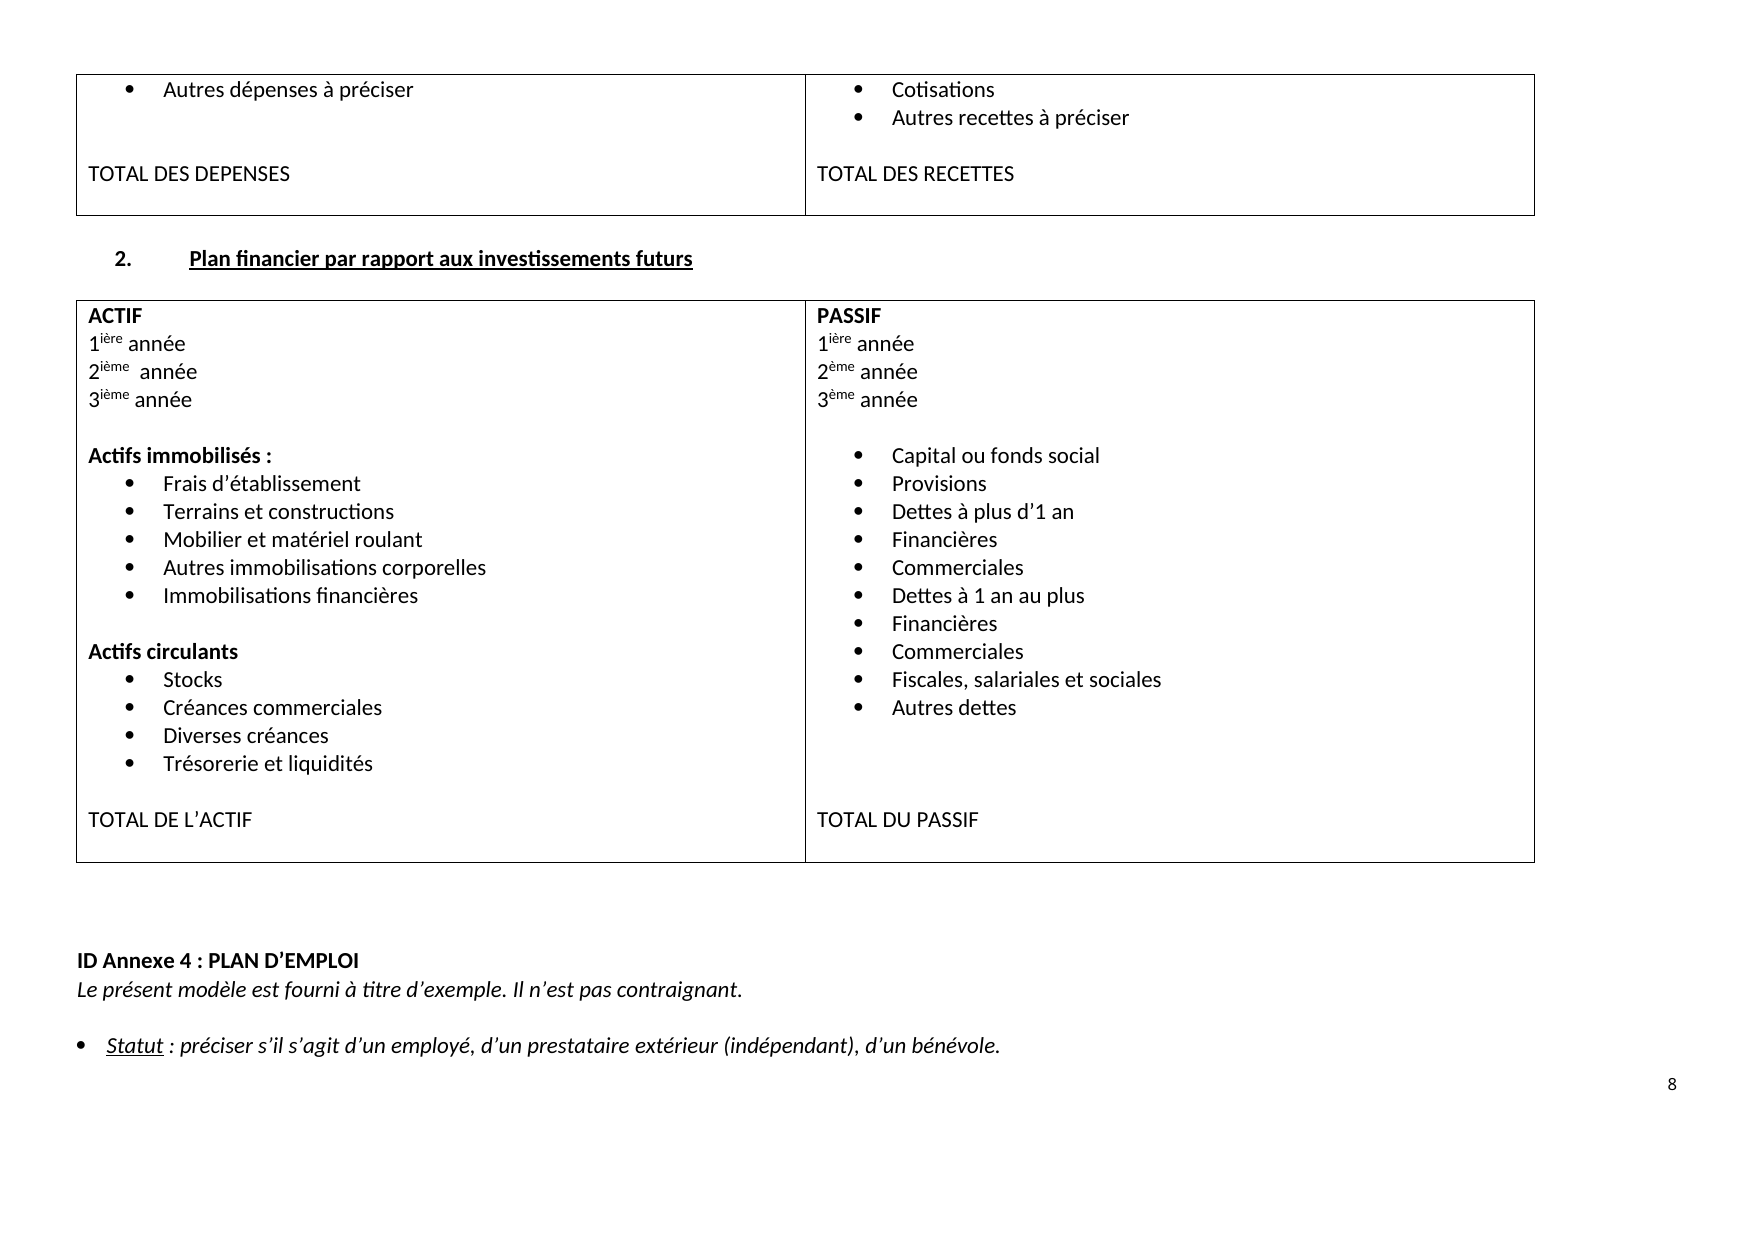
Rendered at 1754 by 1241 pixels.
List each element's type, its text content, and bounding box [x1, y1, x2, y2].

table_header RECETTES 1ère année 2ème année 3ème année Publicités Nationales Régionales Merchandising Subsides Dons et legs Cotisations Autres recettes à préciser TOTAL DES RECETTES [806, 75, 1534, 215]
list Plan financier par rapport aux investissements futurs [114, 244, 1677, 272]
text Le présent modèle est fourni à titre d’exemple. Il n’est pas contraignant. [77, 975, 1677, 1003]
table_header DEPENSES 1ère année 2ème année 3ème année Approvisionnements et marchandises Biens et services divers Frais de personnel Amortissements Frais de location Frais administratifs Autres dépenses à préciser TOTAL DES DEPENSES [77, 75, 805, 215]
table_header ACTIF 1ière année 2ième année 3ième année Actifs immobilisés : Frais d’établissement Terrains et constructions Mobilier et matériel roulant Autres immobilisations corporelles Immobilisations financières Actifs circulants Stocks Créances commerciales Diverses créances Trésorerie et liquidités TOTAL DE L’ACTIF [77, 301, 805, 862]
text ID Annexe 4 : PLAN D’EMPLOI [77, 947, 1677, 975]
list Statut : préciser s’il s’agit d’un employé, d’un prestataire extérieur (indépendant), d’un bénévole. [77, 1031, 1677, 1059]
table_header PASSIF 1ière année 2ème année 3ème année Capital ou fonds social Provisions Dettes à plus d’1 an Financières Commerciales Dettes à 1 an au plus Financières Commerciales Fiscales, salariales et sociales Autres dettes TOTAL DU PASSIF [806, 301, 1534, 862]
